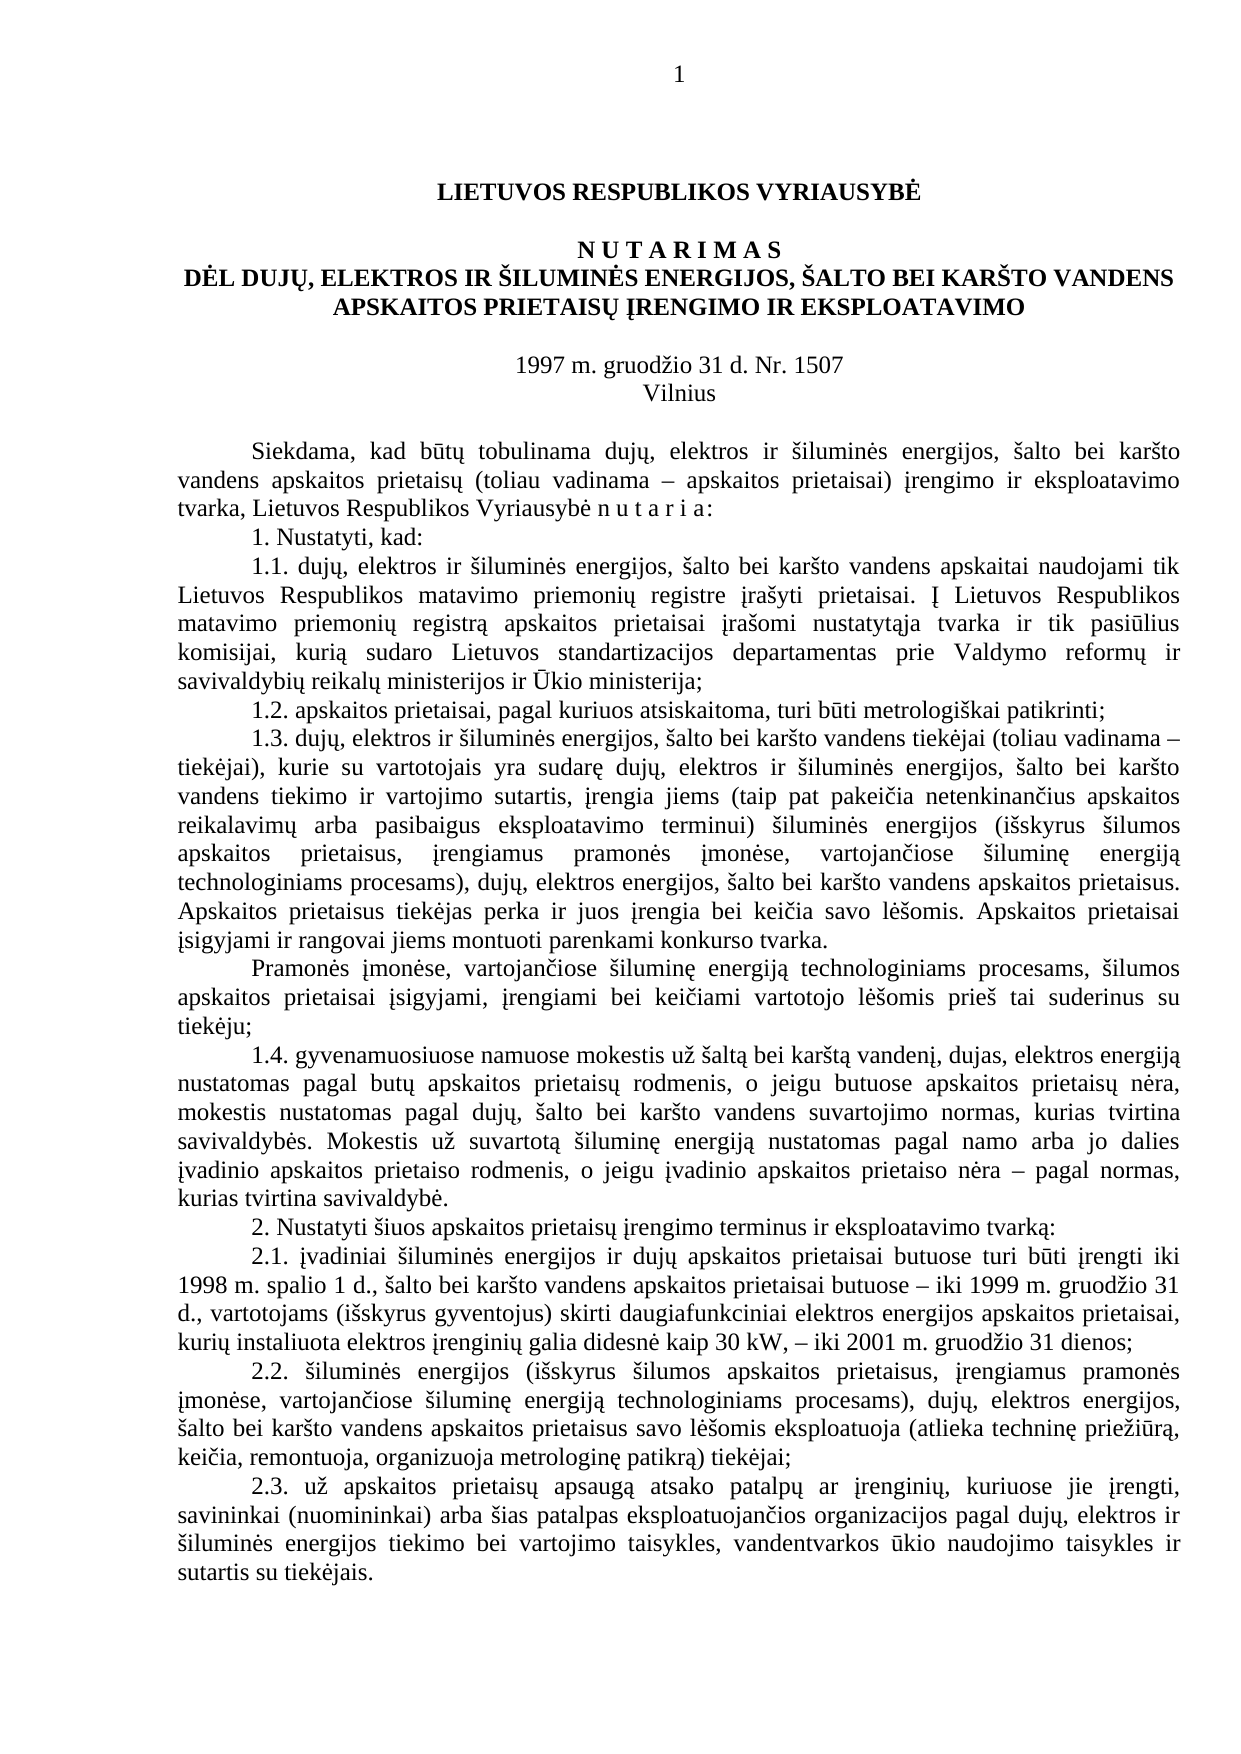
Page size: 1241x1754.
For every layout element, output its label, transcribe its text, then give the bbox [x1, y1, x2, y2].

text 1.1. dujų, elektros ir šiluminės energijos, šalto bei karšto vandens apskaitai naudojami tik Lietuvos Respublikos matavimo priemonių registre įrašyti prietaisai. Į Lietuvos Respublikos matavimo priemonių registrą apskaitos prietaisai įrašomi nustatytąja tvarka ir tik pasiūlius komisijai, kurią sudaro Lietuvos standartizacijos departamentas prie Valdymo reformų ir savivaldybių reikalų ministerijos ir Ūkio ministerija; [177, 551, 1181, 695]
text LIETUVOS RESPUBLIKOS VYRIAUSYBĖ [177, 177, 1181, 206]
text 1997 m. gruodžio 31 d. Nr. 1507 [177, 350, 1181, 378]
text 2.2. šiluminės energijos (išskyrus šilumos apskaitos prietaisus, įrengiamus pramonės įmonėse, vartojančiose šiluminę energiją technologiniams procesams), dujų, elektros energijos, šalto bei karšto vandens apskaitos prietaisus savo lėšomis eksploatuoja (atlieka techninę priežiūrą, keičia, remontuoja, organizuoja metrologinę patikrą) tiekėjai; [177, 1356, 1181, 1471]
text 2. Nustatyti šiuos apskaitos prietaisų įrengimo terminus ir eksploatavimo tvarką: [177, 1212, 1181, 1241]
text 1. Nustatyti, kad: [177, 522, 1181, 551]
text 1.4. gyvenamuosiuose namuose mokestis už šaltą bei karštą vandenį, dujas, elektros energiją nustatomas pagal butų apskaitos prietaisų rodmenis, o jeigu butuose apskaitos prietaisų nėra, mokestis nustatomas pagal dujų, šalto bei karšto vandens suvartojimo normas, kurias tvirtina savivaldybės. Mokestis už suvartotą šiluminę energiją nustatomas pagal namo arba jo dalies įvadinio apskaitos prietaiso rodmenis, o jeigu įvadinio apskaitos prietaiso nėra – pagal normas, kurias tvirtina savivaldybė. [177, 1040, 1181, 1212]
text 2.1. įvadiniai šiluminės energijos ir dujų apskaitos prietaisai butuose turi būti įrengti iki 1998 m. spalio 1 d., šalto bei karšto vandens apskaitos prietaisai butuose – iki 1999 m. gruodžio 31 d., vartotojams (išskyrus gyventojus) skirti daugiafunkciniai elektros energijos apskaitos prietaisai, kurių instaliuota elektros įrenginių galia didesnė kaip 30 kW, – iki 2001 m. gruodžio 31 dienos; [177, 1241, 1181, 1356]
text 1.3. dujų, elektros ir šiluminės energijos, šalto bei karšto vandens tiekėjai (toliau vadinama – tiekėjai), kurie su vartotojais yra sudarę dujų, elektros ir šiluminės energijos, šalto bei karšto vandens tiekimo ir vartojimo sutartis, įrengia jiems (taip pat pakeičia netenkinančius apskaitos reikalavimų arba pasibaigus eksploatavimo terminui) šiluminės energijos (išskyrus šilumos apskaitos prietaisus, įrengiamus pramonės įmonėse, vartojančiose šiluminę energiją technologiniams procesams), dujų, elektros energijos, šalto bei karšto vandens apskaitos prietaisus. Apskaitos prietaisus tiekėjas perka ir juos įrengia bei keičia savo lėšomis. Apskaitos prietaisai įsigyjami ir rangovai jiems montuoti parenkami konkurso tvarka. [177, 723, 1181, 953]
text Vilnius [177, 378, 1181, 407]
text N U T A R I M A S [177, 235, 1181, 263]
text DĖL DUJŲ, ELEKTROS IR ŠILUMINĖS ENERGIJOS, ŠALTO BEI KARŠTO VANDENS APSKAITOS PRIETAISŲ ĮRENGIMO IR EKSPLOATAVIMO [177, 263, 1181, 321]
text Siekdama, kad būtų tobulinama dujų, elektros ir šiluminės energijos, šalto bei karšto vandens apskaitos prietaisų (toliau vadinama – apskaitos prietaisai) įrengimo ir eksploatavimo tvarka, Lietuvos Respublikos Vyriausybė nutaria: [177, 436, 1181, 522]
text Pramonės įmonėse, vartojančiose šiluminę energiją technologiniams procesams, šilumos apskaitos prietaisai įsigyjami, įrengiami bei keičiami vartotojo lėšomis prieš tai suderinus su tiekėju; [177, 953, 1181, 1040]
text 1.2. apskaitos prietaisai, pagal kuriuos atsiskaitoma, turi būti metrologiškai patikrinti; [177, 695, 1181, 723]
text 2.3. už apskaitos prietaisų apsaugą atsako patalpų ar įrenginių, kuriuose jie įrengti, savininkai (nuomininkai) arba šias patalpas eksploatuojančios organizacijos pagal dujų, elektros ir šiluminės energijos tiekimo bei vartojimo taisykles, vandentvarkos ūkio naudojimo taisykles ir sutartis su tiekėjais. [177, 1471, 1181, 1586]
